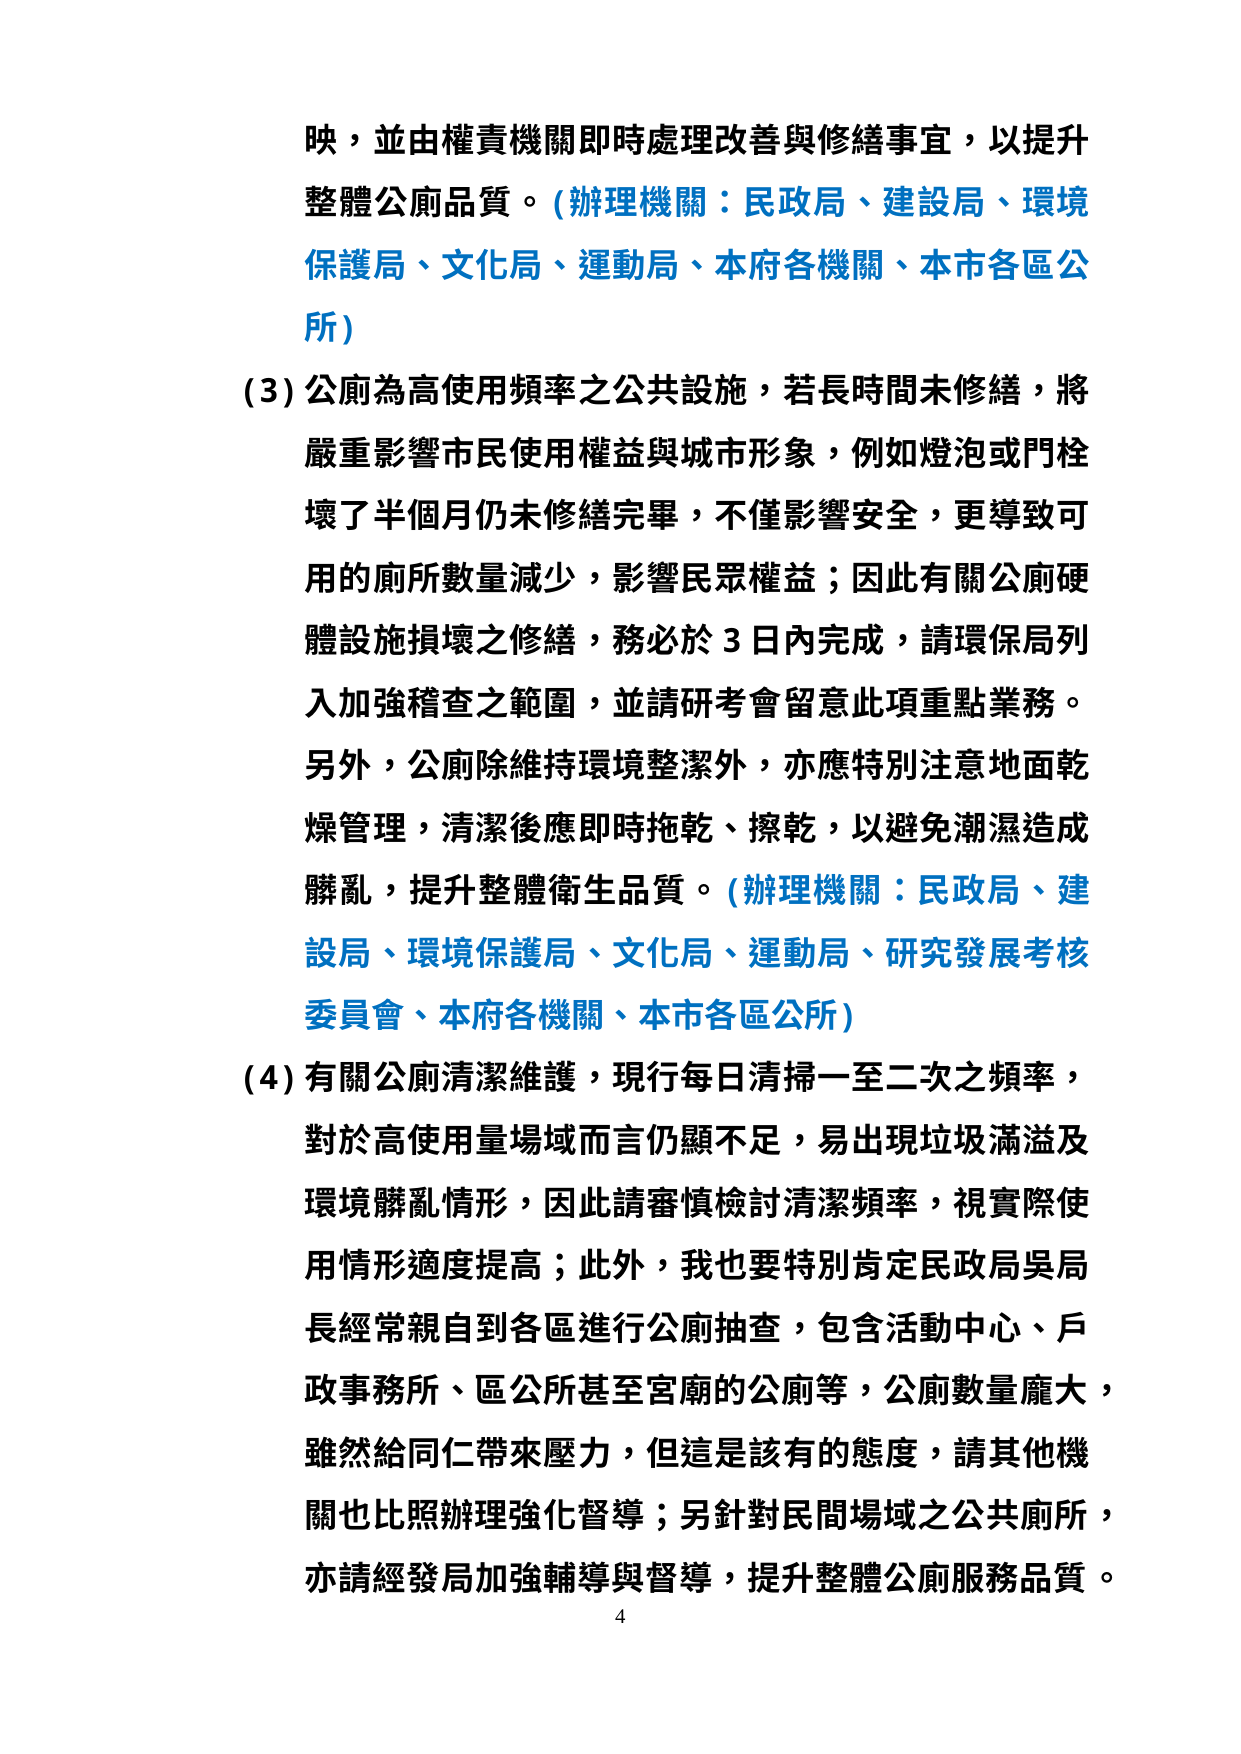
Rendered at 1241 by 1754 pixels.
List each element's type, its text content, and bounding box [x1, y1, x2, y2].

list 有關公廁清潔維護，現行每日清掃一至二次之頻率，對於高使用量場域而言仍顯不足，易出現垃圾滿溢及環境髒亂情形，因此請審慎檢討清潔頻率，視實際使用情形適度提高；此外，我也要特別肯定民政局吳局長經常親自到各區進行公廁抽查，包含活動中心、戶政事務所、區公所甚至宮廟的公廁等，公廁數量龐大，雖然給同仁帶來壓力，但這是該有的態度，請其他機關也比照辦理強化督導；另針對民間場域之公共廁所，亦請經發局加強輔導與督導，提升整體公廁服務品質。(辦理機關：民政局、經濟發展局、建設局、環境保護局、文化局、運動局、本府各機關、本市各區公所) [239, 1034, 1090, 1596]
list 公廁為高使用頻率之公共設施，若長時間未修繕，將嚴重影響市民使用權益與城市形象，例如燈泡或門栓壞了半個月仍未修繕完畢，不僅影響安全，更導致可用的廁所數量減少，影響民眾權益；因此有關公廁硬體設施損壞之修繕，務必於3日內完成，請環保局列入加強稽查之範圍，並請研考會留意此項重點業務。另外，公廁除維持環境整潔外，亦應特別注意地面乾燥管理，清潔後應即時拖乾、擦乾，以避免潮濕造成髒亂，提升整體衛生品質。(辦理機關：民政局、建設局、環境保護局、文化局、運動局、研究發展考核委員會、本府各機關、本市各區公所) [239, 346, 1090, 1034]
list 映，並由權責機關即時處理改善與修繕事宜，以提升整體公廁品質。(辦理機關：民政局、建設局、環境保護局、文化局、運動局、本府各機關、本市各區公所) [239, 96, 1090, 346]
